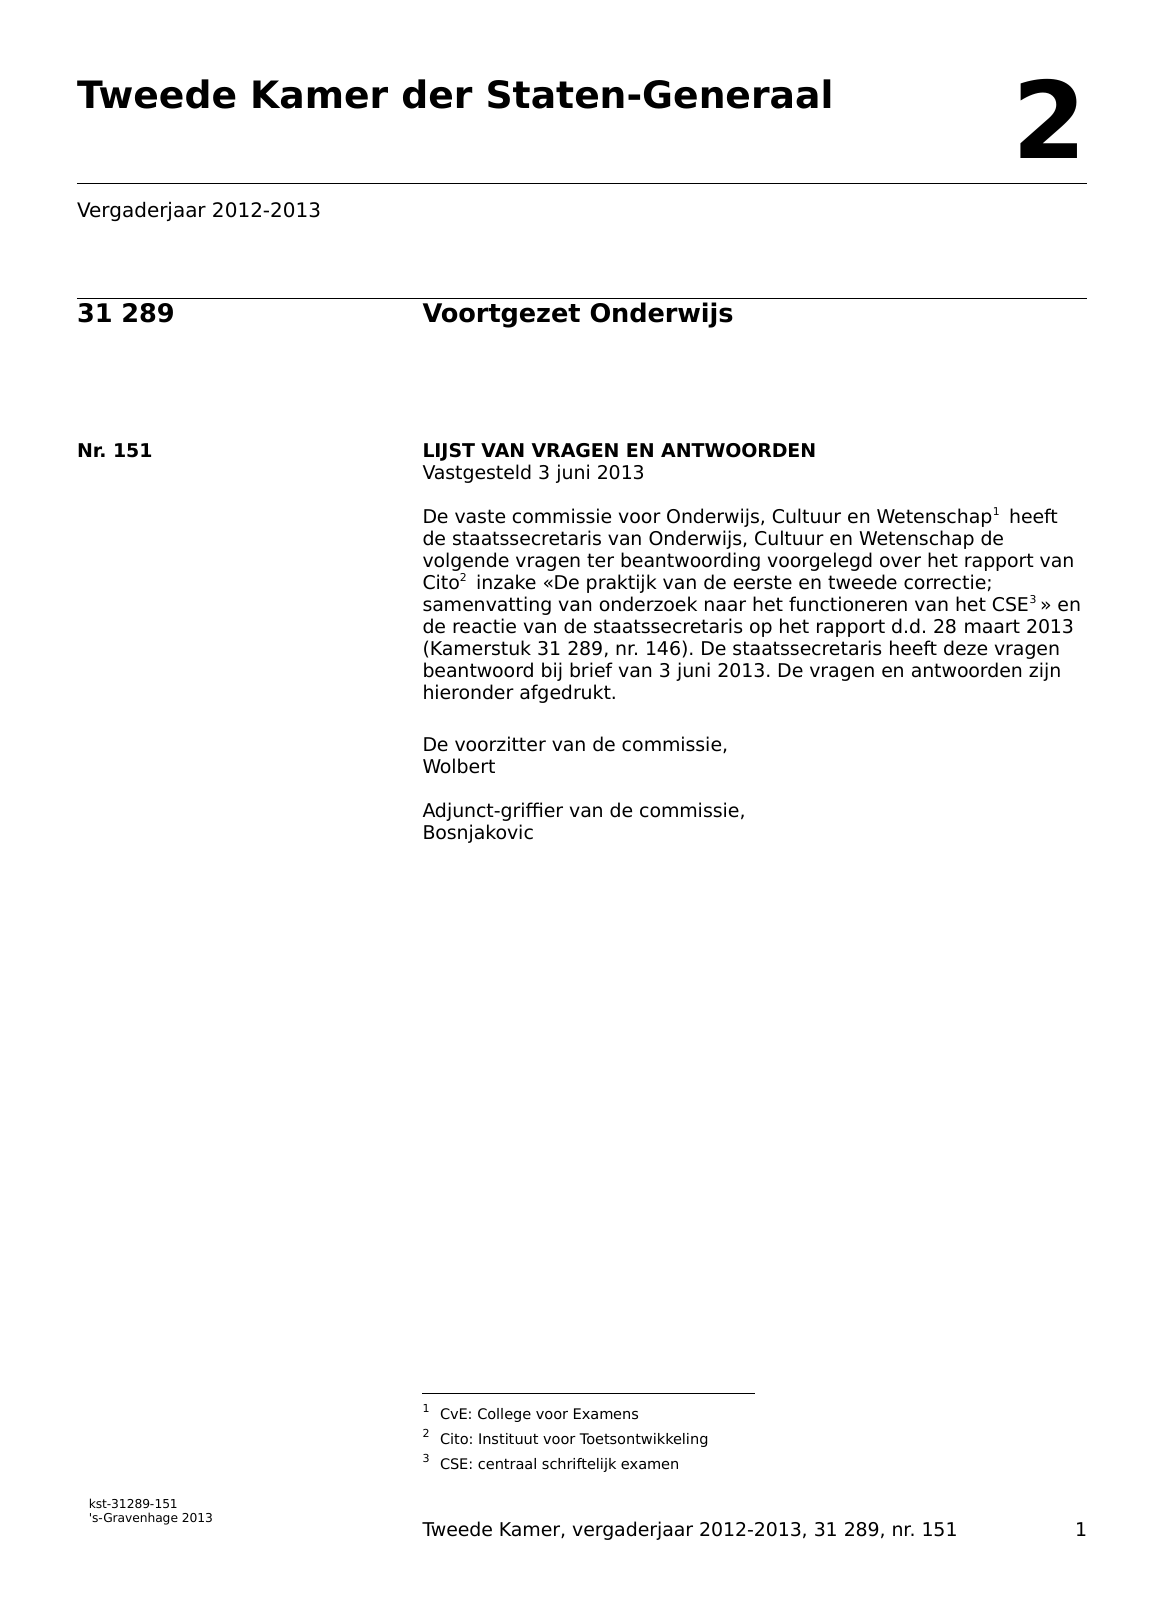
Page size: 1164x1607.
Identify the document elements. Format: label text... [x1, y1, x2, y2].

text kst-31289-151 [88, 1497, 323, 1511]
text 's-Gravenhage 2013 [88, 1511, 323, 1525]
subtitle Nr. 151 LIJST VAN VRAGEN EN ANTWOORDEN [77, 440, 1087, 462]
table_cell Vergaderjaar 2012-2013 [77, 184, 1087, 298]
text De vaste commissie voor Onderwijs, Cultuur en Wetenschap heeft de staatssecretaris van Onderwijs, Cultuur en Wetenschap de volgende vragen ter beantwoording voorgelegd over het rapport van Cito inzake «De praktijk van de eerste en tweede correctie; samenvatting van onderzoek naar het functioneren van het CSE» en de reactie van de staatssecretaris op het rapport d.d. 28 maart 2013 (Kamerstuk 31 289, nr. 146). De staatssecretaris heeft deze vragen beantwoord bij brief van 3 juni 2013. De vragen en antwoorden zijn hieronder afgedrukt. [422, 506, 1087, 704]
text CSE: centraal schriftelijk examen [422, 1452, 1087, 1474]
subtitle 31 289 Voortgezet Onderwijs [77, 299, 1087, 329]
text Vastgesteld 3 juni 2013 [422, 462, 1087, 484]
text Adjunct-griffier van de commissie, Bosnjakovic [422, 800, 1087, 844]
text Cito: Instituut voor Toetsontwikkeling [422, 1427, 1087, 1449]
table_header Tweede Kamer der Staten-Generaal [77, 59, 886, 183]
table_header 2 [886, 59, 1087, 183]
text De voorzitter van de commissie, Wolbert [422, 734, 1087, 778]
text CvE: College voor Examens [422, 1402, 1087, 1424]
